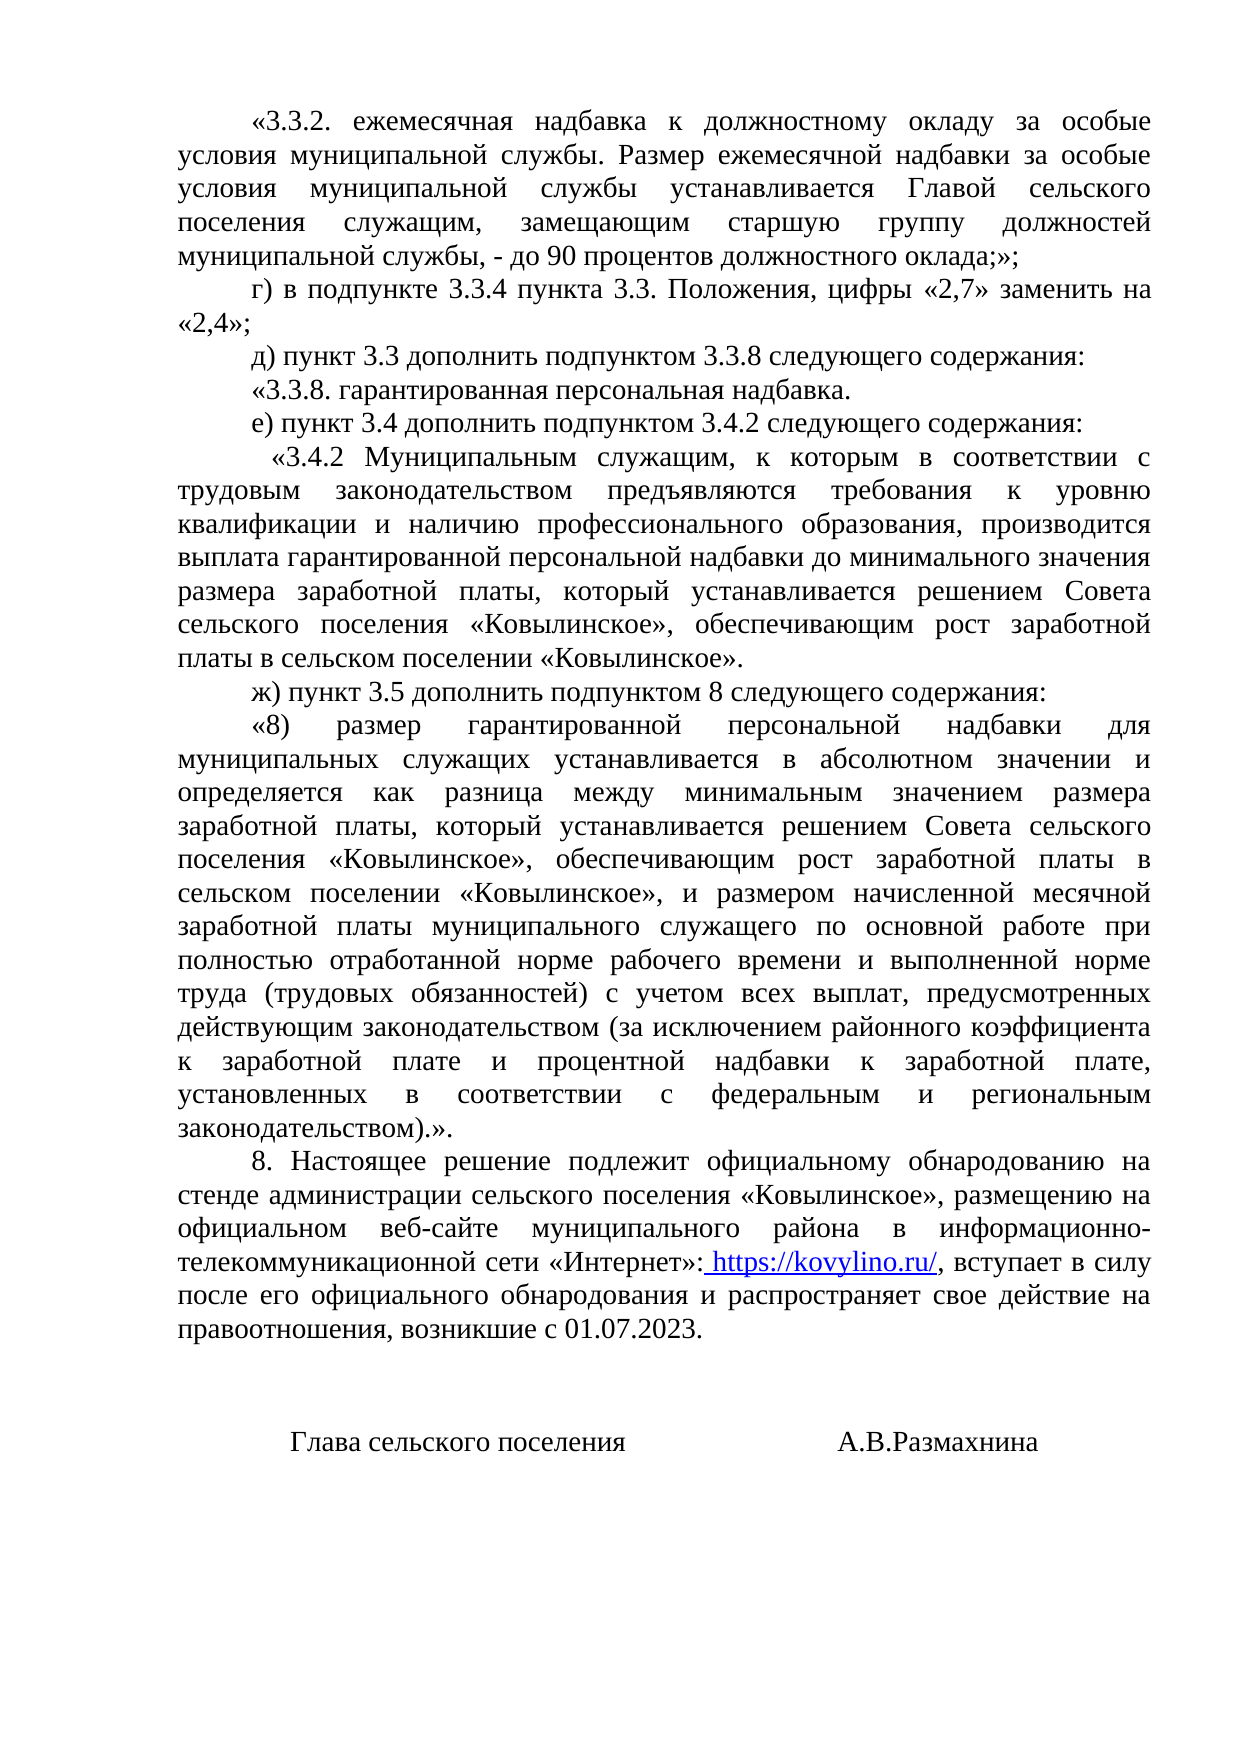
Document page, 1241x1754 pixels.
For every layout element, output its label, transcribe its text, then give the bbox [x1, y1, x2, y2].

text «8) размер гарантированной персональной надбавки для муниципальных служащих устанавливается в абсолютном значении и определяется как разница между минимальным значением размера заработной платы, который устанавливается решением Совета сельского поселения «Ковылинское», обеспечивающим рост заработной платы в сельском поселении «Ковылинское», и размером начисленной месячной заработной платы муниципального служащего по основной работе при полностью отработанной норме рабочего времени и выполненной норме труда (трудовых обязанностей) с учетом всех выплат, предусмотренных действующим законодательством (за исключением районного коэффициента к заработной плате и процентной надбавки к заработной плате, установленных в соответствии с федеральным и региональным законодательством).». [177, 707, 1152, 1143]
text Глава сельского поселения А.В.Размахнина [177, 1424, 1152, 1458]
text ж) пункт 3.5 дополнить подпунктом 8 следующего содержания: [177, 674, 1152, 707]
text 8. Настоящее решение подлежит официальному обнародованию на стенде администрации сельского поселения «Ковылинское», размещению на официальном веб-сайте муниципального района в информационно-телекоммуникационной сети «Интернет»: https://kovylino.ru/, вступает в силу после его официального обнародования и распространяет свое действие на правоотношения, возникшие с 01.07.2023. [177, 1143, 1152, 1344]
text «3.4.2 Муниципальным служащим, к которым в соответствии с трудовым законодательством предъявляются требования к уровню квалификации и наличию профессионального образования, производится выплата гарантированной персональной надбавки до минимального значения размера заработной платы, который устанавливается решением Совета сельского поселения «Ковылинское», обеспечивающим рост заработной платы в сельском поселении «Ковылинское». [177, 439, 1152, 674]
text «3.3.2. ежемесячная надбавка к должностному окладу за особые условия муниципальной службы. Размер ежемесячной надбавки за особые условия муниципальной службы устанавливается Главой сельского поселения служащим, замещающим старшую группу должностей муниципальной службы, - до 90 процентов должностного оклада;»; [177, 103, 1152, 271]
text «3.3.8. гарантированная персональная надбавка. [177, 372, 1152, 405]
text г) в подпункте 3.3.4 пункта 3.3. Положения, цифры «2,7» заменить на «2,4»; [177, 271, 1152, 338]
text е) пункт 3.4 дополнить подпунктом 3.4.2 следующего содержания: [177, 405, 1152, 439]
text д) пункт 3.3 дополнить подпунктом 3.3.8 следующего содержания: [177, 338, 1152, 372]
